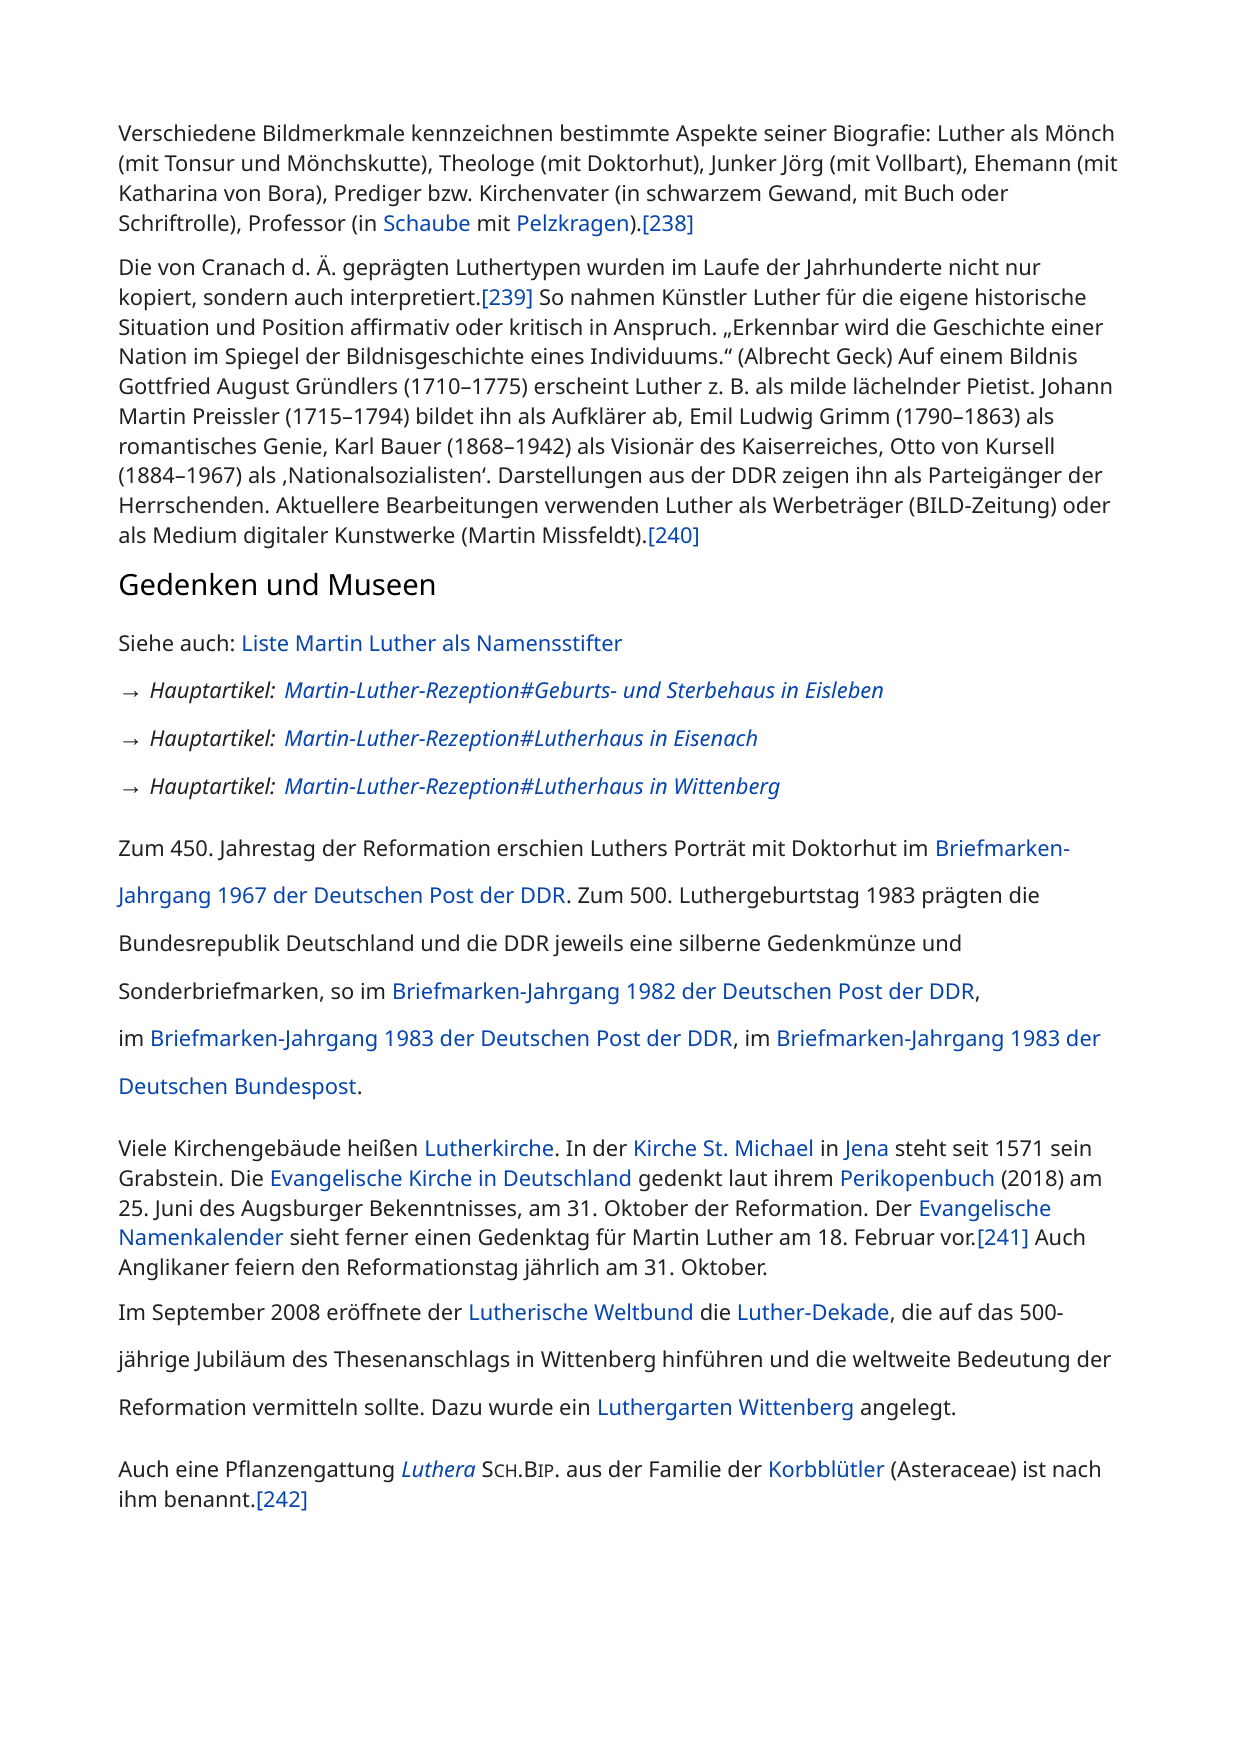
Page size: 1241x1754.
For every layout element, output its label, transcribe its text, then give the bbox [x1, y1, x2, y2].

text Im September 2008 eröffnete der Lutherische Weltbund die Luther-Dekade, die auf das 500-jährige Jubiläum des Thesenanschlags in Wittenberg hinführen und die weltweite Bedeutung der Reformation vermitteln sollte. Dazu wurde ein Luthergarten Wittenberg angelegt. [118, 1297, 1122, 1422]
subtitle Gedenken und Museen [118, 564, 1122, 604]
text Auch eine Pflanzengattung Luthera Sch.Bip. aus der Familie der Korbblütler (Asteraceae) ist nach ihm benannt.[242] [118, 1454, 1122, 1513]
text Verschiedene Bildmerkmale kennzeichnen bestimmte Aspekte seiner Biografie: Luther als Mönch (mit Tonsur und Mönchskutte), Theologe (mit Doktorhut), Junker Jörg (mit Vollbart), Ehemann (mit Katharina von Bora), Prediger bzw. Kirchenvater (in schwarzem Gewand, mit Buch oder Schriftrolle), Professor (in Schaube mit Pelzkragen).[238] [118, 118, 1122, 237]
text → Hauptartikel: Martin-Luther-Rezeption#Geburts- und Sterbehaus in Eisleben [118, 675, 1122, 705]
text → Hauptartikel: Martin-Luther-Rezeption#Lutherhaus in Wittenberg [118, 771, 1122, 800]
text Zum 450. Jahrestag der Reformation erschien Luthers Porträt mit Doktorhut im Briefmarken-Jahrgang 1967 der Deutschen Post der DDR. Zum 500. Luthergeburtstag 1983 prägten die Bundesrepublik Deutschland und die DDR jeweils eine silberne Gedenkmünze und Sonderbriefmarken, so im Briefmarken-Jahrgang 1982 der Deutschen Post der DDR, im Briefmarken-Jahrgang 1983 der Deutschen Post der DDR, im Briefmarken-Jahrgang 1983 der Deutschen Bundespost. [118, 833, 1122, 1101]
text Die von Cranach d. Ä. geprägten Luthertypen wurden im Laufe der Jahrhunderte nicht nur kopiert, sondern auch interpretiert.[239] So nahmen Künstler Luther für die eigene historische Situation und Position affirmativ oder kritisch in Anspruch. „Erkennbar wird die Geschichte einer Nation im Spiegel der Bildnisgeschichte eines Individuums.“ (Albrecht Geck) Auf einem Bildnis Gottfried August Gründlers (1710–1775) erscheint Luther z. B. als milde lächelnder Pietist. Johann Martin Preissler (1715–1794) bildet ihn als Aufklärer ab, Emil Ludwig Grimm (1790–1863) als romantisches Genie, Karl Bauer (1868–1942) als Visionär des Kaiserreiches, Otto von Kursell (1884–1967) als ,Nationalsozialisten‘. Darstellungen aus der DDR zeigen ihn als Parteigänger der Herrschenden. Aktuellere Bearbeitungen verwenden Luther als Werbeträger (BILD-Zeitung) oder als Medium digitaler Kunstwerke (Martin Missfeldt).[240] [118, 252, 1122, 550]
text Siehe auch: Liste Martin Luther als Namensstifter [118, 628, 1122, 658]
text Viele Kirchengebäude heißen Lutherkirche. In der Kirche St. Michael in Jena steht seit 1571 sein Grabstein. Die Evangelische Kirche in Deutschland gedenkt laut ihrem Perikopenbuch (2018) am 25. Juni des Augsburger Bekenntnisses, am 31. Oktober der Reformation. Der Evangelische Namenkalender sieht ferner einen Gedenktag für Martin Luther am 18. Februar vor.[241] Auch Anglikaner feiern den Reformationstag jährlich am 31. Oktober. [118, 1133, 1122, 1282]
text → Hauptartikel: Martin-Luther-Rezeption#Lutherhaus in Eisenach [118, 723, 1122, 753]
